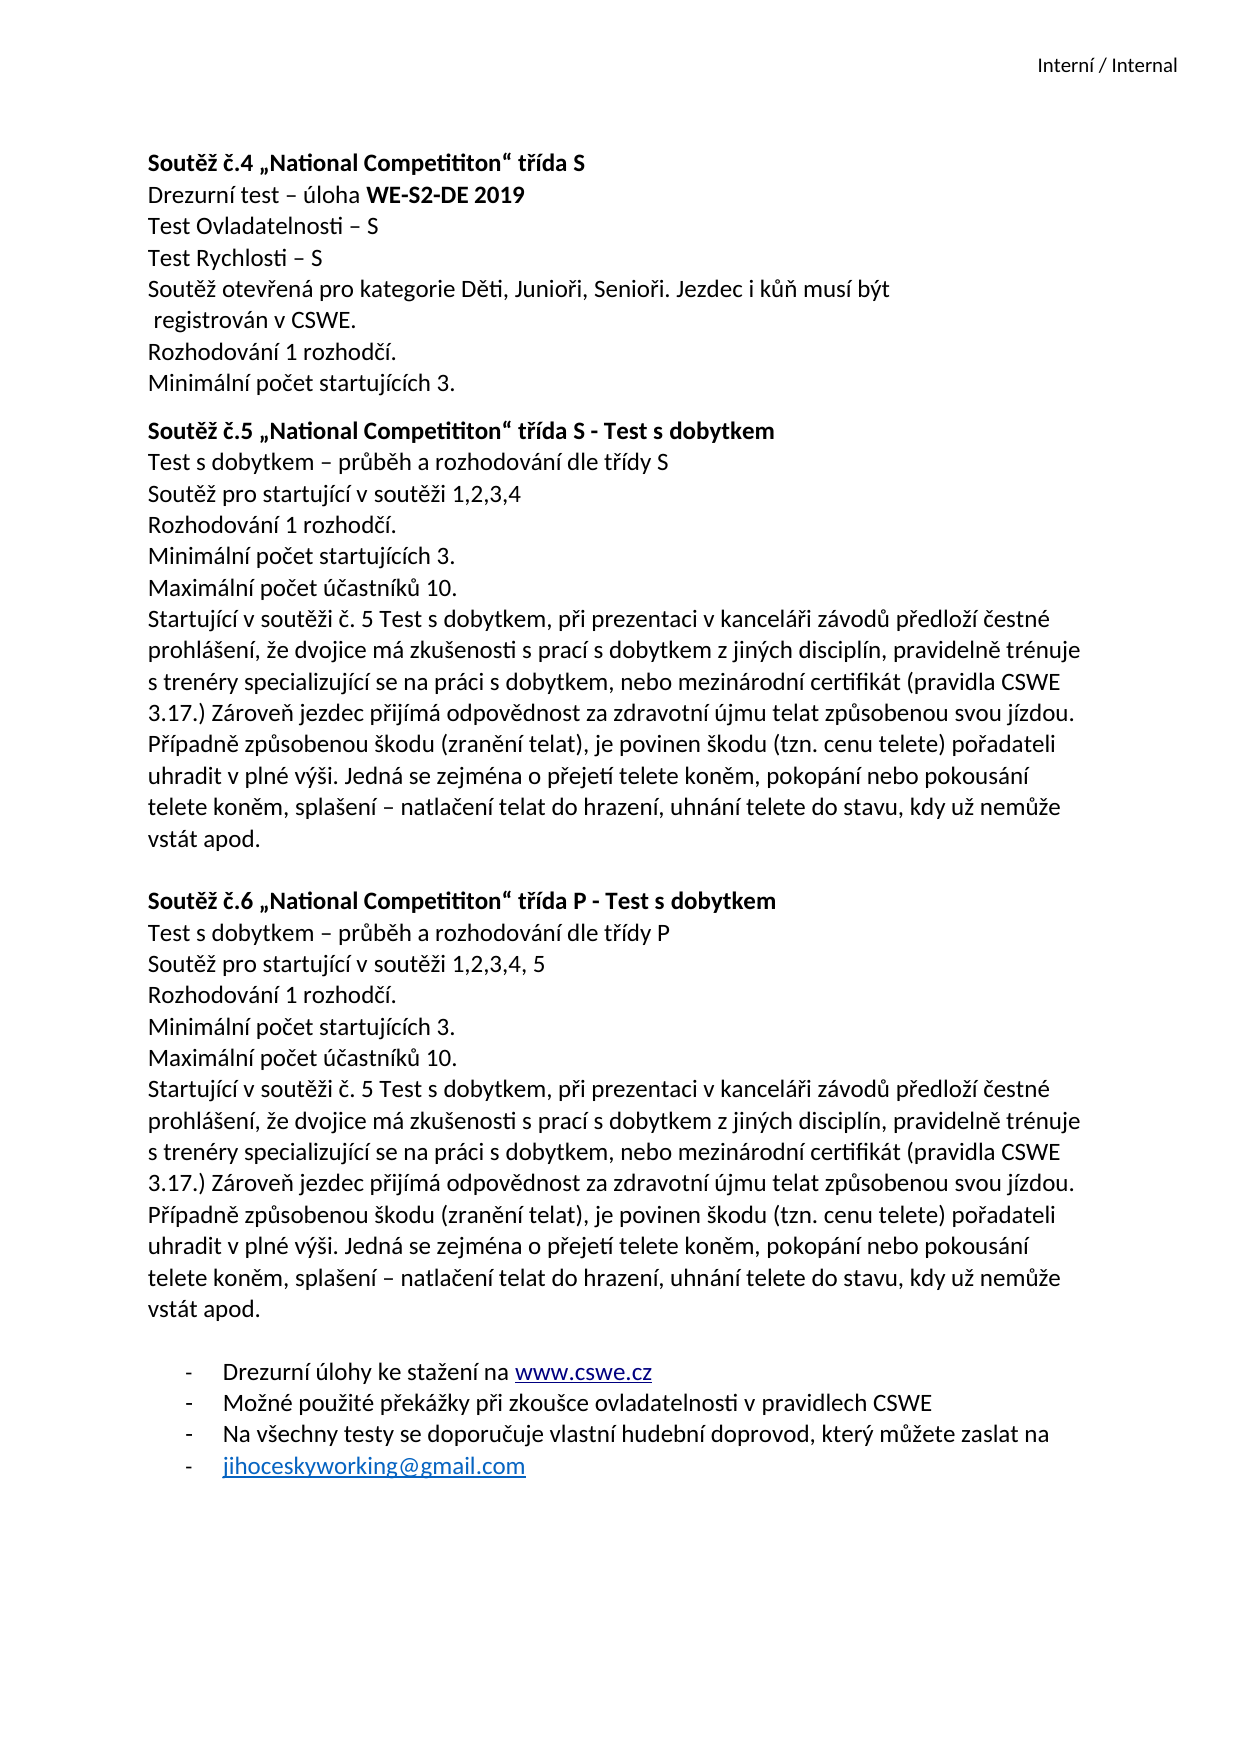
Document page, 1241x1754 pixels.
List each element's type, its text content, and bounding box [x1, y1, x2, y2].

text Soutěž č.4 „National Competititon“ třída S Drezurní test – úloha WE-S2-DE 2019 Test Ovladatelnosti – S [148, 148, 1093, 241]
list Drezurní úlohy ke stažení na www.cswe.cz [185, 1356, 1093, 1386]
text Startující v soutěži č. 5 Test s dobytkem, při prezentaci v kanceláři závodů předloží čestné prohlášení, že dvojice má zkušenosti s prací s dobytkem z jiných disciplín, pravidelně trénuje s trenéry specializující se na práci s dobytkem, nebo mezinárodní certifikát (pravidla CSWE 3.17.) Zároveň jezdec přijímá odpovědnost za zdravotní újmu telat způsobenou svou jízdou. Případně způsobenou škodu (zranění telat), je povinen škodu (tzn. cenu telete) pořadateli uhradit v plné výši. Jedná se zejména o přejetí telete koněm, pokopání nebo pokousání telete koněm, splašení – natlačení telat do hrazení, uhnání telete do stavu, kdy už nemůže vstát apod. [148, 1073, 1093, 1323]
text Startující v soutěži č. 5 Test s dobytkem, při prezentaci v kanceláři závodů předloží čestné prohlášení, že dvojice má zkušenosti s prací s dobytkem z jiných disciplín, pravidelně trénuje s trenéry specializující se na práci s dobytkem, nebo mezinárodní certifikát (pravidla CSWE 3.17.) Zároveň jezdec přijímá odpovědnost za zdravotní újmu telat způsobenou svou jízdou. Případně způsobenou škodu (zranění telat), je povinen škodu (tzn. cenu telete) pořadateli uhradit v plné výši. Jedná se zejména o přejetí telete koněm, pokopání nebo pokousání telete koněm, splašení – natlačení telat do hrazení, uhnání telete do stavu, kdy už nemůže vstát apod. [148, 603, 1093, 853]
list Možné použité překážky při zkoušce ovladatelnosti v pravidlech CSWE [185, 1387, 1093, 1418]
text Test Rychlosti – S Soutěž otevřená pro kategorie Děti, Junioři, Senioři. Jezdec i kůň musí být registrován v CSWE. Rozhodování 1 rozhodčí. Minimální počet startujících 3. [148, 242, 1093, 398]
text Soutěž pro startující v soutěži 1,2,3,4 [148, 478, 1093, 508]
text Soutěž pro startující v soutěži 1,2,3,4, 5 [148, 948, 1093, 979]
text Maximální počet účastníků 10. [148, 572, 1093, 602]
list jihoceskyworking@gmail.com [185, 1450, 1093, 1480]
text Maximální počet účastníků 10. [148, 1042, 1093, 1073]
text Test s dobytkem – průběh a rozhodování dle třídy P [148, 917, 1093, 947]
text Rozhodování 1 rozhodčí. Minimální počet startujících 3. [148, 509, 1093, 571]
text Soutěž č.6 „National Competititon“ třída P - Test s dobytkem [148, 885, 1093, 916]
list Na všechny testy se doporučuje vlastní hudební doprovod, který můžete zaslat na [185, 1418, 1093, 1449]
text Rozhodování 1 rozhodčí. Minimální počet startujících 3. [148, 979, 1093, 1041]
text Test s dobytkem – průběh a rozhodování dle třídy S [148, 446, 1093, 477]
text Soutěž č.5 „National Competititon“ třída S - Test s dobytkem [148, 415, 1093, 446]
